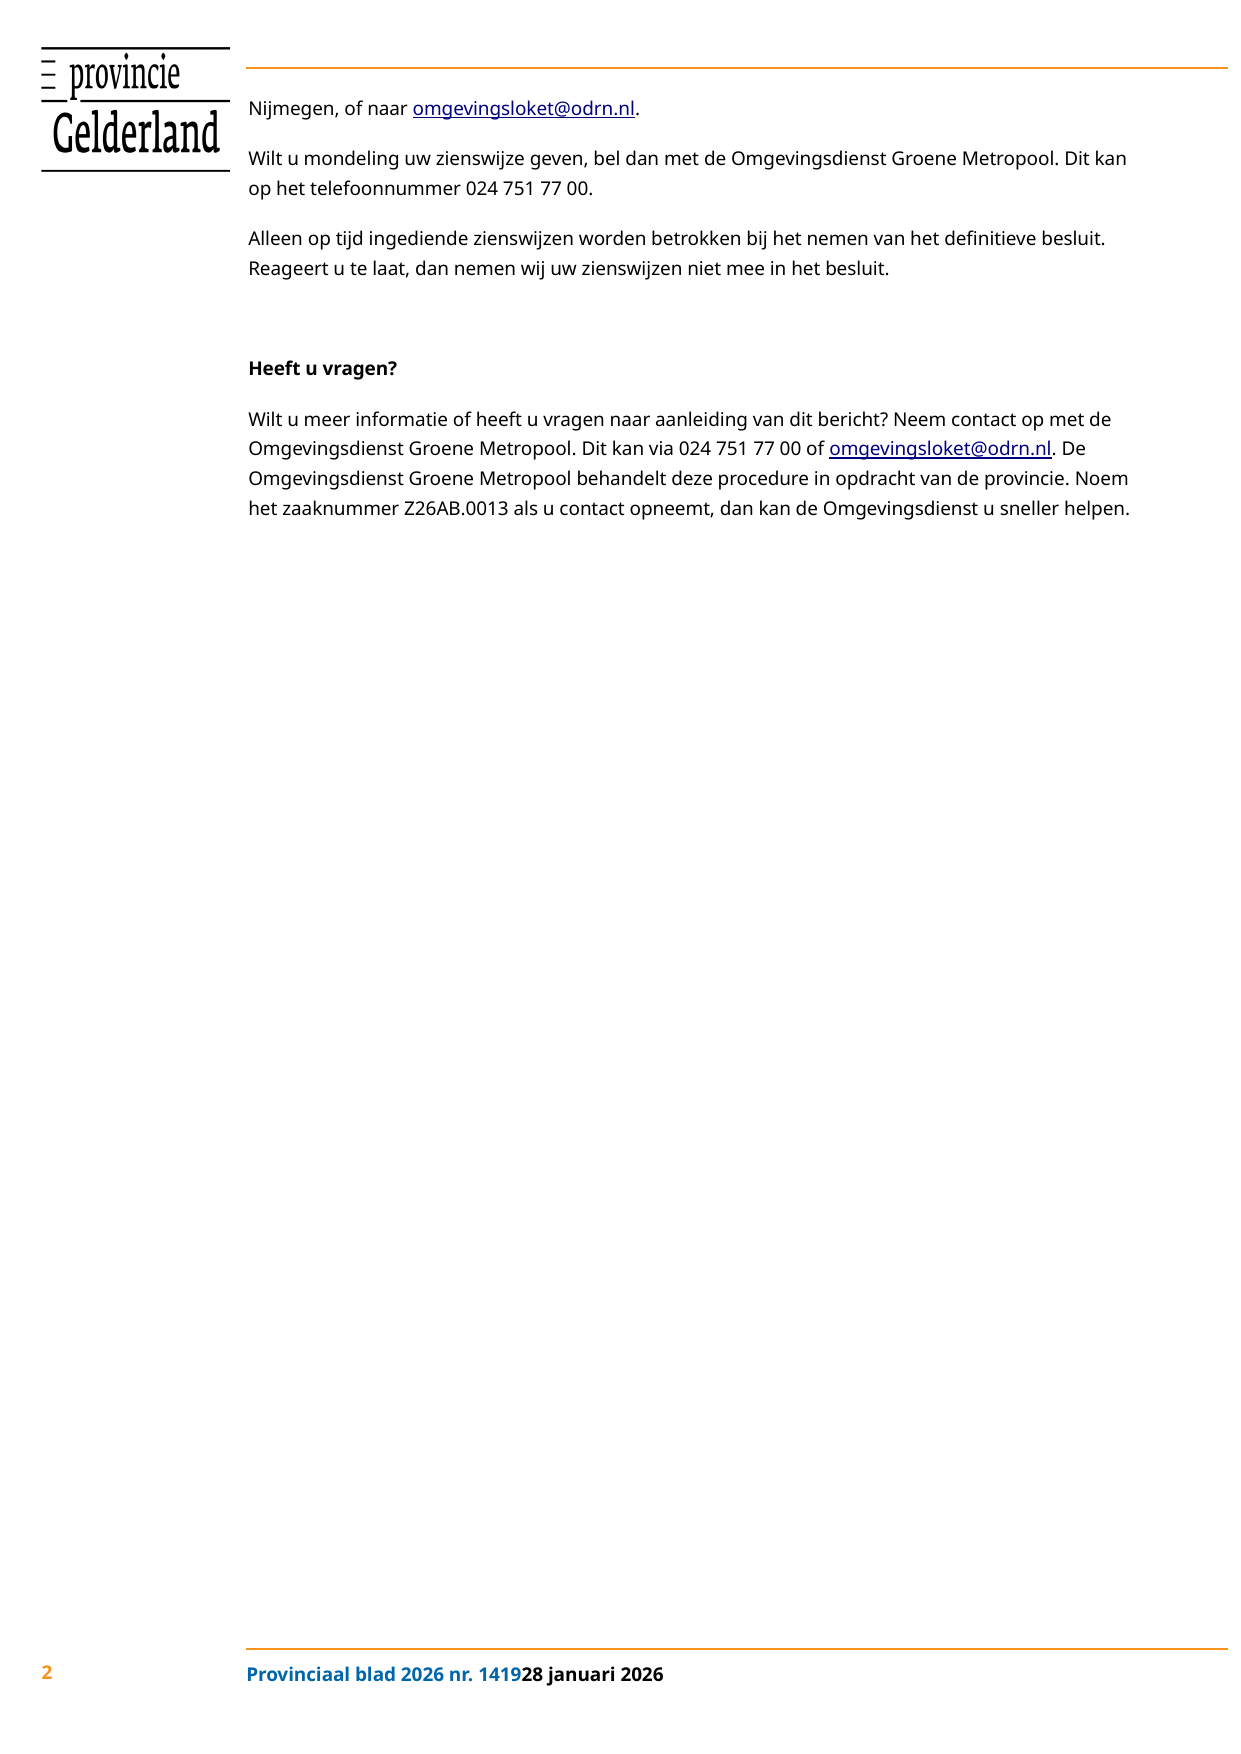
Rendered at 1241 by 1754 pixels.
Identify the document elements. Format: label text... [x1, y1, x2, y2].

text Alleen op tijd ingediende zienswijzen worden betrokken bij het nemen van het definitieve besluit. Reageert u te laat, dan nemen wij uw zienswijzen niet mee in het besluit. [248, 225, 1152, 281]
text Nijmegen, of naar omgevingsloket@odrn.nl. [248, 95, 1152, 121]
text Heeft u vragen? [248, 356, 1152, 381]
text Wilt u mondeling uw zienswijze geven, bel dan met de Omgevingsdienst Groene Metropool. Dit kan op het telefoonnummer 024 751 77 00. [248, 145, 1152, 201]
text Wilt u meer informatie of heeft u vragen naar aanleiding van dit bericht? Neem contact op met de Omgevingsdienst Groene Metropool. Dit kan via 024 751 77 00 of omgevingsloket@odrn.nl. De Omgevingsdienst Groene Metropool behandelt deze procedure in opdracht van de provincie. Noem het zaaknummer Z26AB.0013 als u contact opneemt, dan kan de Omgevingsdienst u sneller helpen. [248, 406, 1152, 521]
picture [41, 47, 231, 172]
